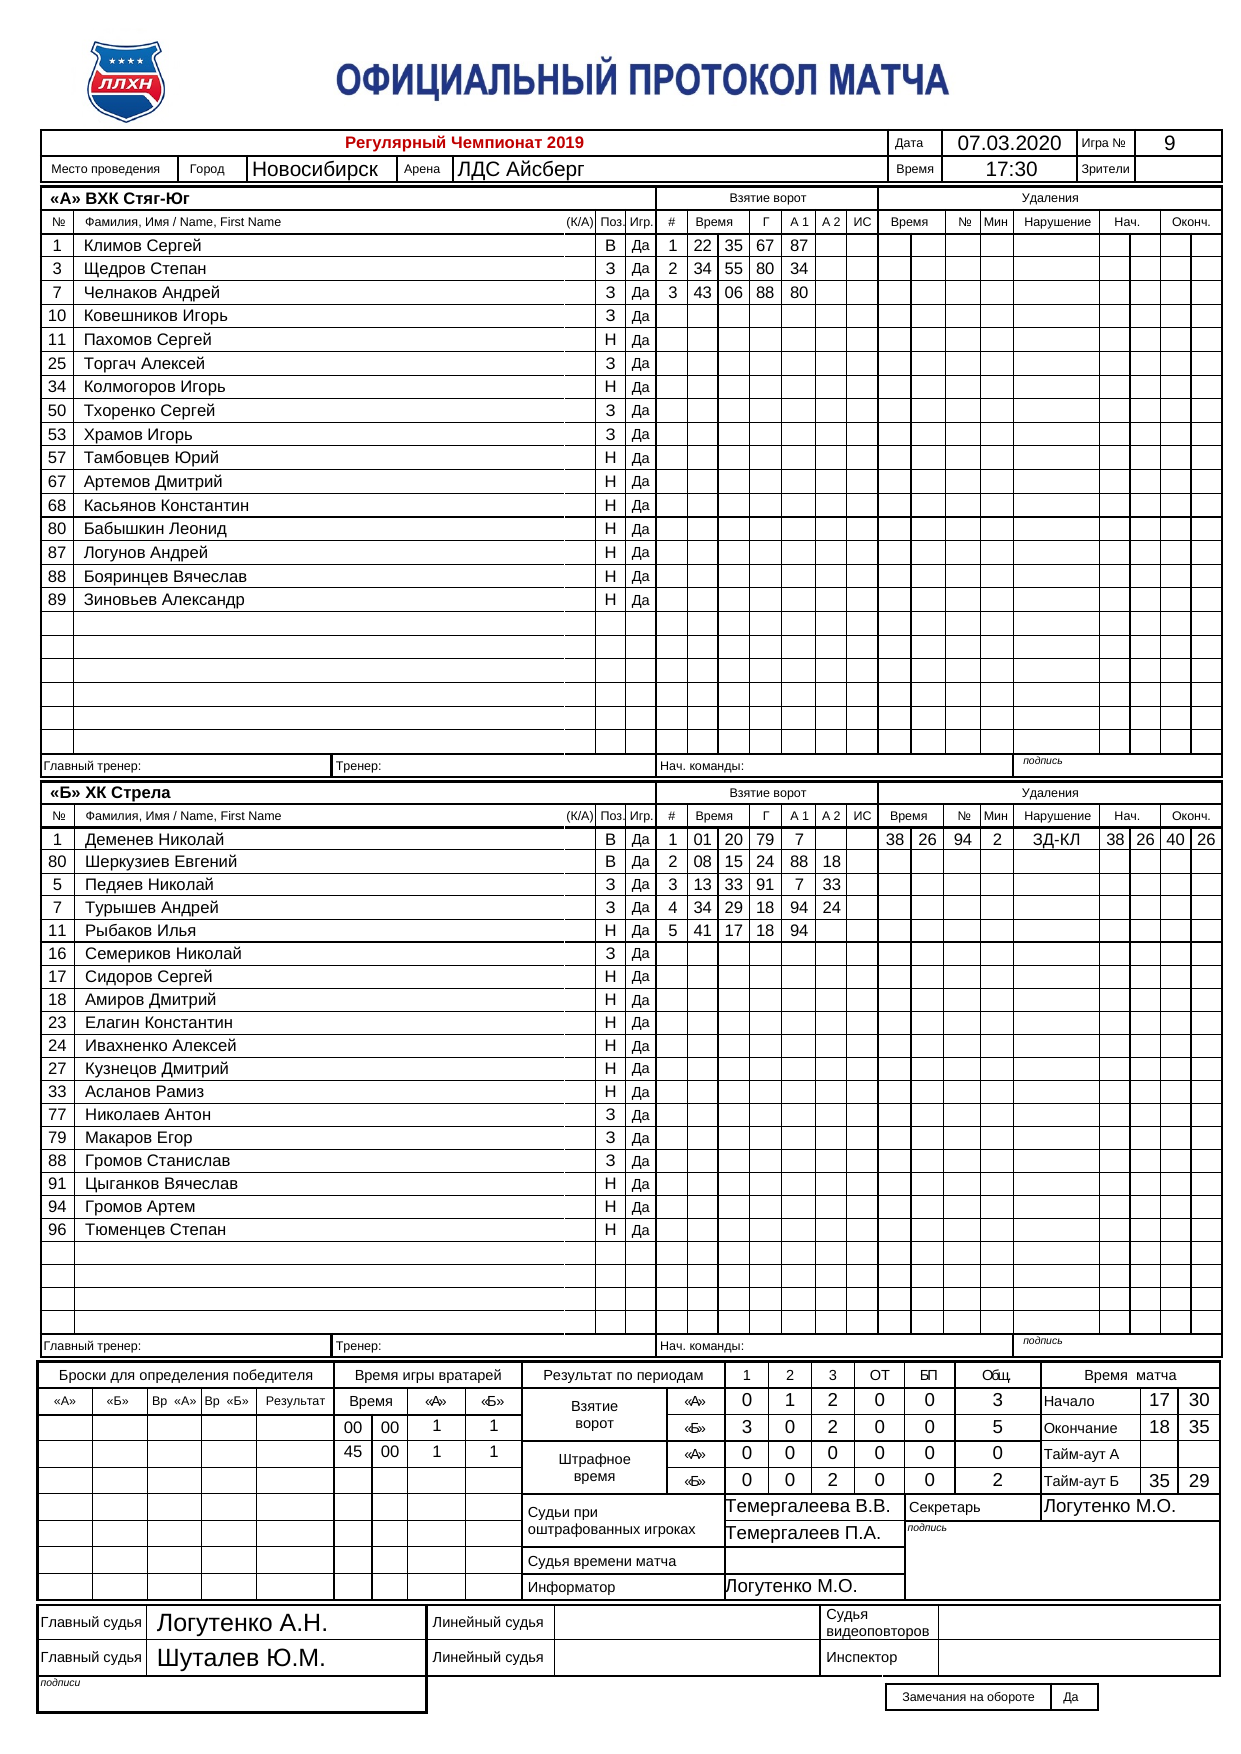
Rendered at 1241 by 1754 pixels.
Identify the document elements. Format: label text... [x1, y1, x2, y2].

table_cell # [657, 805, 687, 826]
table_cell [879, 989, 910, 1011]
table_cell [816, 989, 846, 1011]
table_cell [981, 281, 1013, 303]
table_cell [657, 943, 687, 964]
table_cell [1131, 257, 1160, 280]
table_cell [688, 446, 717, 469]
table_cell Асланов Рамиз [75, 1081, 564, 1103]
table_header Взятие ворот [657, 188, 877, 209]
table_cell [565, 518, 595, 540]
table_cell [782, 1219, 815, 1241]
table_cell [1131, 494, 1160, 516]
table_cell [565, 257, 595, 280]
table_cell [912, 1150, 943, 1172]
table_cell [565, 281, 595, 303]
table_cell [1100, 257, 1129, 280]
table_cell Н [596, 565, 625, 587]
table_cell Громов Артем [75, 1196, 564, 1218]
table_cell [750, 1150, 781, 1172]
table_cell [1014, 920, 1099, 941]
table_cell [782, 470, 815, 493]
table_cell 0 [812, 1442, 854, 1467]
table_cell В [596, 829, 625, 849]
table_cell [816, 966, 846, 987]
table_cell [1161, 1058, 1190, 1079]
table_cell [912, 1311, 943, 1333]
table_cell [1014, 376, 1099, 398]
table_cell [912, 943, 943, 964]
table_cell [879, 305, 910, 327]
table_cell [1192, 1242, 1221, 1264]
table_cell [1192, 874, 1221, 895]
table_cell [782, 352, 815, 374]
table_header 07.03.2020 [943, 131, 1076, 155]
table_cell [944, 850, 980, 872]
table_cell 89 [42, 588, 73, 611]
table_cell Г [750, 805, 781, 826]
table_cell [847, 376, 877, 398]
table_cell подпись [1014, 755, 1221, 776]
table_cell [847, 943, 877, 964]
table_cell [1014, 518, 1099, 540]
table_cell [719, 446, 749, 469]
table_cell 80 [750, 257, 781, 280]
table_cell [782, 1127, 815, 1149]
table_cell Нач. [1100, 211, 1160, 233]
table_cell [944, 1150, 980, 1172]
table_cell Время [889, 157, 941, 181]
table_cell [879, 470, 910, 493]
table_cell [816, 1242, 846, 1264]
table_cell Арена [398, 157, 452, 181]
table_cell [981, 1219, 1013, 1241]
table_cell [981, 943, 1013, 964]
table_cell З [596, 399, 625, 422]
table_cell [1100, 874, 1129, 895]
table_cell 0 [726, 1468, 768, 1493]
table_cell [981, 920, 1013, 941]
table_cell [1014, 565, 1099, 587]
table_header Время матча [1042, 1363, 1219, 1387]
table_cell [719, 1104, 749, 1126]
table_cell [93, 1574, 147, 1599]
table_cell [1161, 588, 1190, 611]
table_header Результат по периодам [523, 1363, 724, 1387]
table_cell 79 [750, 829, 781, 849]
table_cell [719, 305, 749, 327]
table_cell [1014, 235, 1099, 256]
table_cell Да [626, 850, 655, 872]
table_cell [1141, 1441, 1177, 1467]
table_cell [946, 636, 980, 658]
table_cell Да [626, 494, 655, 516]
table_cell [981, 1311, 1013, 1333]
table_header Броски для определения победителя [39, 1363, 333, 1387]
table_cell [42, 1242, 74, 1264]
table_cell [626, 730, 655, 753]
table_cell [847, 352, 877, 374]
table_cell [1100, 636, 1129, 658]
table_cell [1161, 1104, 1190, 1126]
table_cell [565, 541, 595, 564]
table_cell Зрители [1078, 157, 1134, 181]
table_cell 15 [719, 850, 749, 872]
table_cell [1161, 376, 1190, 398]
table_cell [981, 565, 1013, 587]
table_cell [782, 399, 815, 422]
table_cell [750, 376, 781, 398]
table_cell [657, 399, 687, 422]
table_cell [1014, 588, 1099, 611]
table_cell [1131, 1219, 1160, 1241]
table_header Взятие ворот [657, 783, 877, 803]
table_cell [565, 1035, 595, 1057]
table_cell [657, 1196, 687, 1218]
table_cell 1 [466, 1416, 521, 1440]
table_cell Да [626, 565, 655, 587]
table_cell 29 [719, 896, 749, 918]
table_cell [688, 518, 717, 540]
table_cell Н [596, 1081, 625, 1103]
table_cell [1014, 1081, 1099, 1103]
table_header Удаления [879, 188, 1221, 209]
table_cell З [596, 1127, 625, 1149]
table_cell 11 [42, 328, 73, 351]
table_cell [1100, 470, 1129, 493]
table_cell 0 [769, 1468, 811, 1493]
table_cell [1131, 1311, 1160, 1333]
table_cell [944, 1265, 980, 1287]
table_cell [782, 376, 815, 398]
table_cell Колмогоров Игорь [74, 376, 564, 398]
table_cell [565, 874, 595, 895]
table_cell [1014, 1288, 1099, 1310]
table_cell В [596, 850, 625, 872]
table_cell [719, 1081, 749, 1103]
table_cell [42, 1265, 74, 1287]
table_cell [782, 1058, 815, 1079]
table_cell Новосибирск [248, 157, 396, 181]
table_cell [944, 1127, 980, 1149]
table_cell [657, 612, 687, 634]
table_cell [1192, 470, 1221, 493]
table_cell [981, 257, 1013, 280]
table_cell [944, 1196, 980, 1218]
table_cell [335, 1574, 371, 1599]
table_cell [688, 943, 717, 964]
table_cell [565, 1150, 595, 1172]
table_cell [1014, 612, 1099, 634]
table_cell [981, 470, 1013, 493]
table_cell [1192, 1311, 1221, 1333]
table_cell 35 [719, 235, 749, 256]
table_cell [750, 305, 781, 327]
table_cell 17 [42, 966, 74, 987]
table_cell [565, 328, 595, 351]
table_cell [565, 730, 595, 753]
table_cell 13 [688, 874, 717, 895]
table_cell [1131, 707, 1160, 729]
table_cell [1131, 565, 1160, 587]
table_cell 3 [42, 257, 73, 280]
table_cell Г [750, 211, 781, 233]
table_cell Тайм-аут А [1042, 1441, 1140, 1467]
table_cell Да [626, 281, 655, 303]
table_cell Да [626, 874, 655, 895]
table_cell 20 [719, 829, 749, 849]
table_cell [688, 636, 717, 658]
table_cell [719, 399, 749, 422]
table_cell [1161, 305, 1190, 327]
table_cell [782, 612, 815, 634]
table_cell ИС [847, 805, 877, 826]
table_cell [816, 1311, 846, 1333]
table_cell [816, 1150, 846, 1172]
table_cell [719, 565, 749, 587]
table_cell [879, 257, 910, 280]
table_cell [1014, 305, 1099, 327]
table_cell [912, 1242, 943, 1264]
table_cell [946, 565, 980, 587]
table_cell Громов Станислав [75, 1150, 564, 1172]
table_cell 1 [769, 1389, 811, 1413]
table_cell [1100, 1311, 1129, 1333]
table_cell 34 [688, 257, 717, 280]
table_cell [688, 1288, 717, 1310]
table_cell [816, 281, 846, 303]
table_cell Тренер: [333, 1335, 655, 1356]
table_cell [1131, 1081, 1160, 1103]
table_cell Фамилия, Имя / Name, First Name [74, 211, 565, 233]
table_cell [750, 612, 781, 634]
table_cell Оконч. [1161, 211, 1221, 233]
table_cell [565, 850, 595, 872]
table_cell [565, 235, 595, 256]
table_cell [565, 1242, 595, 1264]
table_cell [657, 1173, 687, 1195]
table_cell [688, 305, 717, 327]
table_cell «Б » [466, 1389, 521, 1413]
table_cell [719, 1035, 749, 1057]
table_cell [1131, 1012, 1160, 1033]
table_cell [981, 874, 1013, 895]
table_cell А 1 [782, 805, 815, 826]
table_cell [1131, 989, 1160, 1011]
table_cell [981, 966, 1013, 987]
table_cell [657, 1311, 687, 1333]
table_cell [981, 636, 1013, 658]
table_cell 5 [657, 920, 687, 941]
table_cell 7 [42, 281, 73, 303]
table_cell [148, 1468, 201, 1493]
table_cell [719, 966, 749, 987]
table_cell [816, 1265, 846, 1287]
table_cell [879, 446, 910, 469]
table_cell [626, 707, 655, 729]
table_cell Н [596, 1173, 625, 1195]
table_cell [1192, 235, 1221, 256]
table_cell [373, 1574, 407, 1599]
table_cell [847, 235, 877, 256]
table_cell Да [626, 518, 655, 540]
table_cell 77 [42, 1104, 74, 1126]
table_cell [879, 1035, 910, 1057]
table_cell [719, 541, 749, 564]
table_cell Информатор [523, 1575, 724, 1599]
table_cell [1192, 1196, 1221, 1218]
table_cell 0 [855, 1389, 904, 1413]
table_cell [782, 305, 815, 327]
table_cell Да [626, 966, 655, 987]
table_cell [847, 446, 877, 469]
table_cell [1100, 565, 1129, 587]
table_cell [74, 659, 564, 682]
table_cell Нач. [1100, 805, 1160, 826]
table_cell [816, 1196, 846, 1218]
table_cell [750, 352, 781, 374]
table_cell [565, 1288, 595, 1310]
table_cell [202, 1574, 256, 1599]
table_cell [657, 1081, 687, 1103]
table_cell [565, 707, 595, 729]
table_cell [1192, 376, 1221, 398]
table_cell [688, 989, 717, 1011]
table_cell «А» [668, 1389, 724, 1413]
table_cell Оконч. [1161, 805, 1221, 826]
table_header Удаления [879, 783, 1221, 803]
table_cell [1100, 1035, 1129, 1057]
table_cell ЗД-КЛ [1014, 829, 1099, 849]
table_cell [1100, 1127, 1129, 1149]
table_cell [657, 659, 687, 682]
table_cell [1100, 1265, 1129, 1287]
table_cell З [596, 1150, 625, 1172]
table_cell В [596, 235, 625, 256]
table_cell [750, 588, 781, 611]
table_cell [1014, 943, 1099, 964]
table_cell [1100, 305, 1129, 327]
table_cell [981, 446, 1013, 469]
table_cell [847, 683, 877, 706]
table_cell [750, 1012, 781, 1033]
table_cell [74, 612, 564, 634]
table_cell [782, 446, 815, 469]
table_cell [565, 1058, 595, 1079]
table_cell [626, 659, 655, 682]
table_cell [782, 1196, 815, 1218]
table_cell [946, 305, 980, 327]
table_cell Да [626, 235, 655, 256]
table_cell [816, 612, 846, 634]
table_cell [1014, 494, 1099, 516]
table_cell Логутенко М.О. [1042, 1495, 1219, 1520]
table_cell [148, 1416, 201, 1440]
table_cell [944, 1242, 980, 1264]
table_cell [1131, 1058, 1160, 1079]
table_cell [93, 1416, 147, 1440]
table_cell [879, 1265, 910, 1287]
table_cell [1161, 494, 1190, 516]
table_cell 18 [750, 896, 781, 918]
table_cell [565, 966, 595, 987]
table_cell [879, 896, 910, 918]
table_cell [879, 588, 910, 611]
table_cell [1192, 1104, 1221, 1126]
table_cell [946, 352, 980, 374]
table_cell [626, 683, 655, 706]
table_cell [1100, 683, 1129, 706]
table_cell Челнаков Андрей [74, 281, 564, 303]
table_cell [1192, 446, 1221, 469]
table_cell Николаев Антон [75, 1104, 564, 1126]
table_cell [373, 1521, 407, 1546]
table_cell Рыбаков Илья [75, 920, 564, 941]
table_cell Игр. [626, 211, 655, 233]
table_cell [879, 683, 910, 706]
table_cell [39, 1468, 92, 1493]
table_cell Да [626, 896, 655, 918]
table_cell Н [596, 494, 625, 516]
table_cell [1014, 399, 1099, 422]
table_cell [912, 541, 945, 564]
table_cell [750, 1173, 781, 1195]
table_cell [565, 659, 595, 682]
table_cell [912, 966, 943, 987]
table_cell [1161, 1150, 1190, 1172]
table_cell [981, 1173, 1013, 1195]
table_cell [719, 1242, 749, 1264]
table_cell [879, 1081, 910, 1103]
table_cell [1161, 470, 1190, 493]
table_cell Время [335, 1389, 407, 1413]
table_cell Да [626, 376, 655, 398]
table_cell [912, 470, 945, 493]
table_cell [1131, 920, 1160, 941]
table_cell [596, 1311, 625, 1333]
table_cell «Б» [668, 1468, 724, 1493]
table_cell [657, 470, 687, 493]
table_cell [1131, 850, 1160, 872]
table_cell [1131, 1035, 1160, 1057]
table_cell [912, 874, 943, 895]
table_cell [912, 446, 945, 469]
table_cell [626, 612, 655, 634]
table_cell Да [626, 1127, 655, 1149]
table_cell [657, 328, 687, 351]
table_cell Н [596, 446, 625, 469]
table_cell 1 [657, 829, 687, 849]
table_cell 87 [782, 235, 815, 256]
table_cell 0 [905, 1468, 954, 1493]
table_cell [565, 305, 595, 327]
table_cell [912, 352, 945, 374]
table_cell [657, 565, 687, 587]
table_cell [782, 1150, 815, 1172]
table_cell «А» [39, 1389, 92, 1413]
table_cell Поз. [596, 805, 625, 826]
table_cell [847, 707, 877, 729]
table_cell Город [179, 157, 246, 181]
table_cell [719, 588, 749, 611]
table_cell [1192, 966, 1221, 987]
table_cell [688, 659, 717, 682]
table_cell [1192, 257, 1221, 280]
table_cell [1161, 1242, 1190, 1264]
table_header 3 [812, 1363, 854, 1387]
table_cell [944, 1104, 980, 1126]
table_header 9 [1136, 131, 1221, 155]
table_cell № [42, 211, 73, 233]
table_cell [93, 1441, 147, 1467]
table_header «Б» ХК Стрела [42, 783, 655, 803]
table_cell 94 [42, 1196, 74, 1218]
table_cell 2 [812, 1415, 854, 1440]
table_cell № [42, 805, 74, 826]
table_cell [335, 1547, 371, 1573]
table_cell Да [626, 352, 655, 374]
table_cell 18 [816, 850, 846, 872]
table_cell Н [596, 1219, 625, 1241]
table_cell [912, 305, 945, 327]
table_cell [688, 352, 717, 374]
table_cell [565, 1081, 595, 1103]
table_cell З [596, 1104, 625, 1126]
table_cell подписи [39, 1677, 425, 1711]
table_cell [1100, 920, 1129, 941]
table_cell [1192, 494, 1221, 516]
table_cell [981, 850, 1013, 872]
table_cell [1161, 1127, 1190, 1149]
table_cell Щедров Степан [74, 257, 564, 280]
table_cell 33 [719, 874, 749, 895]
table_cell Турышев Андрей [75, 896, 564, 918]
table_cell [750, 1219, 781, 1241]
table_cell [688, 1242, 717, 1264]
table_cell [1100, 518, 1129, 540]
table_cell Да [626, 1035, 655, 1057]
table_cell [946, 423, 980, 445]
table_cell Да [626, 470, 655, 493]
table_cell [555, 1640, 819, 1675]
table_cell [1161, 943, 1190, 964]
table_cell [1014, 257, 1099, 280]
table_cell [750, 494, 781, 516]
table_cell [912, 1012, 943, 1033]
table_cell [1014, 1311, 1099, 1333]
table_cell [565, 1219, 595, 1241]
table_cell [1014, 850, 1099, 872]
table_cell [816, 1081, 846, 1103]
table_cell 0 [905, 1389, 954, 1413]
table_cell 94 [782, 896, 815, 918]
table_cell Темергалеев П.А. [726, 1521, 904, 1546]
table_cell [1161, 730, 1190, 753]
table_cell Да [626, 1219, 655, 1241]
table_cell [879, 518, 910, 540]
table_cell 2 [657, 850, 687, 872]
table_cell [1100, 943, 1129, 964]
table_cell [657, 423, 687, 445]
table_cell [148, 1521, 201, 1546]
table_cell [816, 376, 846, 398]
table_cell [981, 305, 1013, 327]
table_cell [946, 541, 980, 564]
table_cell [565, 1196, 595, 1218]
table_cell [596, 612, 625, 634]
table_cell 55 [719, 257, 749, 280]
table_cell [847, 1012, 877, 1033]
table_cell [719, 1311, 749, 1333]
table_cell [1161, 989, 1190, 1011]
table_cell [1192, 399, 1221, 422]
table_cell [1161, 541, 1190, 564]
table_cell 2 [657, 257, 687, 280]
table_cell [912, 612, 945, 634]
table_cell 0 [855, 1415, 904, 1440]
table_cell [912, 1058, 943, 1079]
table_cell [1192, 1150, 1221, 1172]
table_cell Бояринцев Вячеслав [74, 565, 564, 587]
table_cell Секретарь [906, 1495, 1040, 1520]
table_cell [688, 423, 717, 445]
table_cell [782, 943, 815, 964]
table_cell [1161, 1081, 1190, 1103]
table_cell [946, 399, 980, 422]
table_cell Взятие ворот [523, 1389, 666, 1440]
table_cell [750, 966, 781, 987]
table_cell 33 [42, 1081, 74, 1103]
table_cell [847, 1288, 877, 1310]
table_cell [1014, 874, 1099, 895]
table_cell [782, 423, 815, 445]
table_cell [657, 588, 687, 611]
table_cell [1192, 989, 1221, 1011]
table_cell [1014, 730, 1099, 753]
table_cell [981, 1150, 1013, 1172]
table_cell [1131, 896, 1160, 918]
table_cell [39, 1521, 92, 1546]
table_cell [879, 730, 910, 753]
table_cell 38 [1100, 829, 1129, 849]
table_cell [657, 352, 687, 374]
table_cell 1 [408, 1441, 465, 1467]
table_cell [750, 446, 781, 469]
table_cell [946, 707, 980, 729]
table_cell [847, 966, 877, 987]
table_cell [1014, 446, 1099, 469]
table_cell [816, 1012, 846, 1033]
table_cell [944, 1219, 980, 1241]
table_cell [1161, 399, 1190, 422]
table_cell 96 [42, 1219, 74, 1241]
table_cell [879, 636, 910, 658]
table_cell [596, 1265, 625, 1287]
table_cell Касьянов Константин [74, 494, 564, 516]
table_cell Да [626, 829, 655, 849]
table_cell [39, 1574, 92, 1599]
table_cell [688, 1196, 717, 1218]
table_cell З [596, 281, 625, 303]
table_cell [657, 494, 687, 516]
table_cell [944, 1081, 980, 1103]
table_cell [981, 399, 1013, 422]
table_cell Елагин Константин [75, 1012, 564, 1033]
table_cell (К/А) [565, 211, 595, 233]
table_cell [847, 470, 877, 493]
table_cell [688, 470, 717, 493]
table_cell [688, 612, 717, 634]
table_cell [879, 399, 910, 422]
table_cell [148, 1494, 201, 1520]
table_cell [626, 636, 655, 658]
table_cell Да [626, 399, 655, 422]
table_cell [719, 636, 749, 658]
table_cell [847, 829, 877, 849]
table_cell [912, 1035, 943, 1057]
table_cell [565, 470, 595, 493]
table_cell Да [626, 446, 655, 469]
table_cell [565, 1311, 595, 1333]
table_cell 41 [688, 920, 717, 941]
table_cell 17 [719, 920, 749, 941]
table_cell [1161, 683, 1190, 706]
table_cell [750, 565, 781, 587]
table_cell [1161, 1311, 1190, 1333]
table_cell [912, 257, 945, 280]
table_cell [847, 494, 877, 516]
table_cell [879, 1127, 910, 1149]
table_cell [565, 829, 595, 849]
table_cell [42, 730, 73, 753]
table_cell [912, 518, 945, 540]
table_cell 80 [782, 281, 815, 303]
table_cell [782, 659, 815, 682]
table_cell [373, 1494, 407, 1520]
table_cell [719, 1196, 749, 1218]
table_cell [981, 494, 1013, 516]
table_cell З [596, 943, 625, 964]
table_cell 38 [879, 829, 910, 849]
table_cell [1161, 446, 1190, 469]
table_cell [750, 943, 781, 964]
table_cell 0 [769, 1415, 811, 1440]
table_cell [1161, 257, 1190, 280]
table_cell [782, 494, 815, 516]
table_cell [847, 896, 877, 918]
table_cell [1014, 1150, 1099, 1172]
table_cell [946, 683, 980, 706]
table_cell [408, 1574, 465, 1599]
table_cell подпись [906, 1522, 1219, 1599]
table_cell [719, 328, 749, 351]
table_cell [657, 730, 687, 753]
table_cell [596, 1288, 625, 1310]
table_cell [1131, 1242, 1160, 1264]
table_cell Н [596, 518, 625, 540]
table_cell [1192, 1058, 1221, 1079]
table_cell [1131, 588, 1160, 611]
table_cell [879, 541, 910, 564]
table_cell З [596, 896, 625, 918]
table_cell [946, 494, 980, 516]
table_cell [782, 588, 815, 611]
table_cell [944, 1288, 980, 1310]
table_cell [719, 518, 749, 540]
table_cell [1161, 1012, 1190, 1033]
table_cell [257, 1494, 333, 1520]
table_cell [657, 1150, 687, 1172]
table_cell Главный тренер: [42, 1335, 330, 1356]
table_cell 24 [816, 896, 846, 918]
table_cell [944, 989, 980, 1011]
table_cell [688, 1173, 717, 1195]
table_cell [688, 683, 717, 706]
table_header Замечания на обороте [887, 1685, 1050, 1709]
table_cell Результат [257, 1389, 333, 1413]
table_cell [782, 1035, 815, 1057]
table_cell [816, 446, 846, 469]
table_cell 34 [782, 257, 815, 280]
table_cell Да [626, 920, 655, 941]
table_cell [782, 1265, 815, 1287]
table_cell [816, 257, 846, 280]
table_cell [719, 494, 749, 516]
table_cell [1161, 423, 1190, 445]
table_cell [1014, 1127, 1099, 1149]
table_cell [657, 518, 687, 540]
table_cell [373, 1468, 407, 1493]
table_cell 91 [750, 874, 781, 895]
table_cell [688, 707, 717, 729]
table_cell [912, 730, 945, 753]
table_cell [816, 730, 846, 753]
table_cell [1192, 1288, 1221, 1310]
table_cell [946, 470, 980, 493]
table_cell [688, 1035, 717, 1057]
table_cell [912, 494, 945, 516]
table_cell [1100, 730, 1129, 753]
table_cell [816, 328, 846, 351]
table_cell [565, 896, 595, 918]
table_cell [816, 235, 846, 256]
table_cell [565, 636, 595, 658]
table_cell [816, 659, 846, 682]
table_header Игра № [1078, 131, 1134, 155]
table_cell [912, 683, 945, 706]
table_cell Да [626, 989, 655, 1011]
table_cell 01 [688, 829, 717, 849]
table_cell [912, 707, 945, 729]
table_cell [981, 588, 1013, 611]
table_cell «Б» [93, 1389, 147, 1413]
table_cell [1131, 966, 1160, 987]
table_cell [939, 1606, 1219, 1639]
table_cell [879, 943, 910, 964]
table_cell 5 [42, 874, 74, 895]
table_cell Мин [981, 211, 1013, 233]
table_cell [688, 328, 717, 351]
table_cell [879, 1104, 910, 1126]
table_cell [816, 1104, 846, 1126]
table_cell [981, 1104, 1013, 1126]
table_cell [847, 1058, 877, 1079]
table_cell Да [626, 328, 655, 351]
table_cell [596, 1242, 625, 1264]
table_cell [847, 518, 877, 540]
table_cell [816, 423, 846, 445]
table_cell [1014, 683, 1099, 706]
table_cell Время [688, 805, 749, 826]
table_cell [912, 376, 945, 398]
table_cell [719, 423, 749, 445]
table_cell [1161, 352, 1190, 374]
table_cell [1100, 1012, 1129, 1033]
table_cell [408, 1494, 465, 1520]
table_cell [1014, 1104, 1099, 1126]
table_cell [782, 1104, 815, 1126]
table_cell [657, 1058, 687, 1079]
table_cell [719, 1265, 749, 1287]
table_cell [257, 1441, 333, 1467]
table_cell [1100, 1058, 1129, 1079]
table_cell Судья времени матча [523, 1548, 724, 1573]
table_cell [816, 352, 846, 374]
table_cell [981, 376, 1013, 398]
table_cell [42, 1311, 74, 1333]
table_cell [782, 518, 815, 540]
table_header «А» ВХК Стяг-Юг [42, 188, 655, 209]
table_cell 23 [42, 1012, 74, 1033]
table_cell [1161, 707, 1190, 729]
table_cell [847, 850, 877, 872]
table_cell [981, 683, 1013, 706]
table_cell З [596, 352, 625, 374]
table_cell [1131, 328, 1160, 351]
table_cell [879, 1012, 910, 1033]
table_cell [1014, 707, 1099, 729]
table_cell 3 [657, 281, 687, 303]
table_cell Время [879, 211, 945, 233]
table_cell А 1 [782, 211, 815, 233]
table_cell ЛДС Айсберг [454, 157, 887, 181]
table_cell [39, 1494, 92, 1520]
table_header ОТ [855, 1363, 904, 1387]
table_cell [1192, 588, 1221, 611]
table_cell [1131, 1173, 1160, 1195]
table_cell Инспектор [821, 1640, 938, 1675]
table_cell [1131, 470, 1160, 493]
table_cell [257, 1547, 333, 1573]
table_cell [750, 541, 781, 564]
table_cell [719, 1150, 749, 1172]
table_cell [879, 612, 910, 634]
table_cell [981, 1196, 1013, 1218]
table_cell 24 [42, 1035, 74, 1057]
table_cell [1131, 636, 1160, 658]
table_cell [719, 1219, 749, 1241]
table_cell [688, 1081, 717, 1103]
table_cell [1131, 1196, 1160, 1218]
table_cell Деменев Николай [75, 829, 564, 849]
table_cell Да [626, 1104, 655, 1126]
table_cell 18 [42, 989, 74, 1011]
table_cell [1100, 1242, 1129, 1264]
table_cell [688, 1058, 717, 1079]
table_cell 2 [812, 1389, 854, 1413]
table_cell [657, 1219, 687, 1241]
table_cell Логунов Андрей [74, 541, 564, 564]
table_cell [782, 1242, 815, 1264]
table_cell [750, 1058, 781, 1079]
table_cell [944, 1035, 980, 1057]
table_cell [688, 966, 717, 987]
table_cell Тренер: [333, 755, 655, 776]
table_cell [1131, 352, 1160, 374]
table_cell [782, 541, 815, 564]
table_cell [688, 730, 717, 753]
table_cell [408, 1521, 465, 1546]
table_cell [750, 1035, 781, 1057]
table_header Время игры вратарей [335, 1363, 521, 1387]
table_cell [1136, 157, 1221, 181]
table_cell [39, 1547, 92, 1573]
table_cell [657, 376, 687, 398]
table_cell [750, 1265, 781, 1287]
table_cell [847, 989, 877, 1011]
table_cell [688, 1150, 717, 1172]
table_cell [782, 1012, 815, 1033]
table_header Да [1052, 1685, 1097, 1709]
table_cell [1161, 874, 1190, 895]
table_cell Н [596, 989, 625, 1011]
table_cell [750, 730, 781, 753]
table_cell [1131, 659, 1160, 682]
table_cell [626, 1311, 655, 1333]
table_cell [1192, 659, 1221, 682]
table_cell [688, 1104, 717, 1126]
table_cell [944, 920, 980, 941]
table_cell [1161, 281, 1190, 303]
table_cell [1192, 920, 1221, 941]
table_cell Штрафное время [523, 1442, 666, 1493]
table_cell [1014, 352, 1099, 374]
table_cell 18 [750, 920, 781, 941]
table_cell [816, 470, 846, 493]
table_cell [1131, 541, 1160, 564]
table_cell 16 [42, 943, 74, 964]
table_cell [879, 352, 910, 374]
table_cell [1192, 1012, 1221, 1033]
table_cell Н [596, 1035, 625, 1057]
table_cell Н [596, 920, 625, 941]
table_cell [912, 1104, 943, 1126]
table_cell [1100, 707, 1129, 729]
table_cell [750, 636, 781, 658]
table_cell [944, 1058, 980, 1079]
table_cell [847, 1150, 877, 1172]
table_cell [657, 1242, 687, 1264]
table_cell 79 [42, 1127, 74, 1149]
table_cell 35 [1141, 1468, 1177, 1493]
table_cell [657, 541, 687, 564]
table_cell [657, 446, 687, 469]
table_cell [750, 470, 781, 493]
table_cell [1161, 1173, 1190, 1195]
table_cell [1100, 1150, 1129, 1172]
table_cell [782, 683, 815, 706]
table_cell [202, 1416, 256, 1440]
table_cell [148, 1574, 201, 1599]
table_cell Бабышкин Леонид [74, 518, 564, 540]
table_cell [565, 423, 595, 445]
table_cell [1192, 943, 1221, 964]
table_cell [1100, 328, 1129, 351]
table_cell [847, 399, 877, 422]
table_cell Окончание [1042, 1415, 1140, 1440]
table_cell [847, 1196, 877, 1218]
table_cell [719, 1058, 749, 1079]
table_cell 2 [812, 1468, 854, 1493]
table_cell 1 [42, 829, 74, 849]
table_cell [782, 1081, 815, 1103]
table_cell [1161, 518, 1190, 540]
table_cell 3 [657, 874, 687, 895]
table_cell [750, 1081, 781, 1103]
table_cell [981, 707, 1013, 729]
table_cell 00 [335, 1416, 371, 1440]
table_cell [688, 1311, 717, 1333]
table_cell [879, 659, 910, 682]
table_cell [847, 281, 877, 303]
table_cell [1131, 1150, 1160, 1172]
table_cell [565, 588, 595, 611]
table_cell [1100, 423, 1129, 445]
table_cell [626, 1242, 655, 1264]
table_cell [1014, 1173, 1099, 1195]
table_cell 11 [42, 920, 74, 941]
table_cell Логутенко А.Н. [147, 1606, 425, 1639]
table_cell [1131, 943, 1160, 964]
table_cell [719, 1173, 749, 1195]
table_cell [565, 376, 595, 398]
table_cell [75, 1288, 564, 1310]
table_cell Поз. [596, 211, 625, 233]
table_cell [944, 874, 980, 895]
table_cell [750, 707, 781, 729]
table_cell Да [626, 257, 655, 280]
table_cell [847, 588, 877, 611]
table_cell [879, 281, 910, 303]
table_cell Мин [981, 805, 1013, 826]
table_cell 53 [42, 423, 73, 445]
table_cell [981, 989, 1013, 1011]
table_cell 27 [42, 1058, 74, 1079]
table_cell 68 [42, 494, 73, 516]
table_cell Сидоров Сергей [75, 966, 564, 987]
table_cell [688, 399, 717, 422]
table_cell 26 [912, 829, 943, 849]
table_cell [565, 352, 595, 374]
table_cell [879, 920, 910, 941]
table_cell [816, 399, 846, 422]
table_cell [912, 1219, 943, 1241]
table_cell Место проведения [42, 157, 177, 181]
table_cell Н [596, 376, 625, 398]
table_cell [626, 1265, 655, 1287]
table_cell [782, 1288, 815, 1310]
table_cell # [657, 211, 687, 233]
table_cell [1014, 1196, 1099, 1218]
table_cell [202, 1547, 256, 1573]
table_cell [1099, 1682, 1220, 1711]
table_cell [688, 494, 717, 516]
table_cell [750, 1242, 781, 1264]
table_cell [750, 683, 781, 706]
table_cell [565, 943, 595, 964]
table_cell [1131, 1265, 1160, 1287]
table_cell [688, 1265, 717, 1287]
table_cell [1131, 399, 1160, 422]
table_cell [1131, 235, 1160, 256]
table_cell 06 [719, 281, 749, 303]
table_cell [148, 1441, 201, 1467]
table_cell [688, 588, 717, 611]
table_cell [816, 518, 846, 540]
table_cell 29 [1179, 1468, 1219, 1493]
table_cell [42, 659, 73, 682]
table_cell Нач. команды: [657, 1335, 1012, 1356]
table_cell [981, 1265, 1013, 1287]
table_cell [847, 920, 877, 941]
table_cell [847, 1311, 877, 1333]
table_cell Цыганков Вячеслав [75, 1173, 564, 1195]
table_cell Игр. [626, 805, 655, 826]
table_cell [1014, 989, 1099, 1011]
table_cell [596, 707, 625, 729]
table_cell [879, 328, 910, 351]
table_cell [657, 1288, 687, 1310]
table_cell 25 [42, 352, 73, 374]
table_cell Да [626, 1173, 655, 1195]
table_cell [944, 1311, 980, 1333]
table_cell [555, 1606, 819, 1639]
table_cell [946, 659, 980, 682]
table_cell [257, 1416, 333, 1440]
table_cell Логутенко М.О. [726, 1575, 904, 1599]
table_cell [1192, 1127, 1221, 1149]
table_cell [1014, 541, 1099, 564]
table_cell [1014, 1265, 1099, 1287]
table_cell [879, 1150, 910, 1172]
table_cell Главный судья [39, 1640, 146, 1675]
table_cell [1014, 328, 1099, 351]
table_cell [626, 1288, 655, 1310]
picture [5, 28, 1179, 129]
table_cell Макаров Егор [75, 1127, 564, 1149]
table_cell Шеркузиев Евгений [75, 850, 564, 872]
table_cell [782, 1311, 815, 1333]
table_cell [816, 1219, 846, 1241]
table_cell [1192, 1219, 1221, 1241]
table_cell 26 [1192, 829, 1221, 849]
table_cell 88 [42, 1150, 74, 1172]
table_cell Да [626, 1058, 655, 1079]
table_cell [75, 1242, 564, 1264]
table_cell [750, 989, 781, 1011]
table_cell [981, 235, 1013, 256]
table_cell [39, 1416, 92, 1440]
table_cell [1192, 328, 1221, 351]
table_cell [1161, 850, 1190, 872]
table_cell Семериков Николай [75, 943, 564, 964]
table_cell Кузнецов Дмитрий [75, 1058, 564, 1079]
table_cell [782, 636, 815, 658]
table_cell [657, 1265, 687, 1287]
table_cell Тюменцев Степан [75, 1219, 564, 1241]
table_cell Да [626, 1196, 655, 1218]
table_cell [1100, 1081, 1129, 1103]
table_cell [1100, 966, 1129, 987]
table_cell [944, 1012, 980, 1033]
table_cell [719, 352, 749, 374]
table_cell 3 [726, 1415, 768, 1440]
table_cell Да [626, 305, 655, 327]
table_cell Нарушение [1014, 211, 1099, 233]
table_cell [847, 1265, 877, 1287]
table_cell [879, 1196, 910, 1218]
table_cell [466, 1468, 521, 1493]
table_cell [1192, 565, 1221, 587]
table_cell [1192, 683, 1221, 706]
table_cell [688, 565, 717, 587]
table_cell [816, 494, 846, 516]
table_cell 7 [42, 896, 74, 918]
table_cell 00 [373, 1441, 407, 1467]
table_cell [944, 943, 980, 964]
table_cell [257, 1574, 333, 1599]
table_cell [1161, 920, 1190, 941]
table_cell [466, 1574, 521, 1599]
table_cell Тайм-аут Б [1042, 1468, 1140, 1493]
table_cell [847, 305, 877, 327]
table_cell [946, 328, 980, 351]
table_cell [1100, 588, 1129, 611]
table_cell [596, 636, 625, 658]
table_cell [1131, 683, 1160, 706]
table_cell [816, 1058, 846, 1079]
table_cell [726, 1548, 904, 1573]
table_cell Линейный судья [428, 1606, 554, 1639]
table_cell 34 [42, 376, 73, 398]
table_cell Линейный судья [428, 1640, 554, 1675]
table_cell [912, 850, 943, 872]
table_cell [1014, 281, 1099, 303]
table_cell [816, 829, 846, 849]
table_cell [912, 399, 945, 422]
table_cell Н [596, 966, 625, 987]
table_cell [408, 1547, 465, 1573]
table_cell [74, 683, 564, 706]
table_cell [1014, 966, 1099, 987]
table_cell Н [596, 1058, 625, 1079]
table_cell [39, 1441, 92, 1467]
table_cell [1161, 1219, 1190, 1241]
table_cell 67 [42, 470, 73, 493]
table_cell [816, 1035, 846, 1057]
table_cell [816, 636, 846, 658]
table_cell [657, 683, 687, 706]
table_cell 57 [42, 446, 73, 469]
table_cell [879, 966, 910, 987]
table_cell [1100, 281, 1129, 303]
table_cell [750, 1196, 781, 1218]
table_cell [688, 1012, 717, 1033]
table_cell [1192, 707, 1221, 729]
table_cell [1014, 1035, 1099, 1057]
table_cell 2 [956, 1468, 1040, 1493]
table_cell 7 [782, 874, 815, 895]
table_cell [946, 281, 980, 303]
table_cell [335, 1468, 371, 1493]
table_cell [565, 565, 595, 587]
table_cell [1192, 850, 1221, 872]
table_cell [912, 989, 943, 1011]
table_cell [981, 518, 1013, 540]
table_cell 1 [408, 1416, 465, 1440]
table_cell [42, 683, 73, 706]
table_cell 3 [956, 1389, 1040, 1413]
table_cell [1014, 636, 1099, 658]
table_cell 22 [688, 235, 717, 256]
table_cell [202, 1441, 256, 1467]
table_cell [847, 328, 877, 351]
table_cell [719, 989, 749, 1011]
table_cell [946, 612, 980, 634]
table_cell З [596, 874, 625, 895]
table_cell 30 [1179, 1389, 1219, 1413]
table_cell Фамилия, Имя / Name, First Name [75, 805, 565, 826]
table_cell [1014, 1219, 1099, 1241]
table_cell 88 [750, 281, 781, 303]
table_cell [782, 966, 815, 987]
table_cell [1100, 494, 1129, 516]
table_cell 94 [944, 829, 980, 849]
table_cell [912, 235, 945, 256]
table_cell 34 [688, 896, 717, 918]
table_cell [466, 1494, 521, 1520]
table_cell [42, 1288, 74, 1310]
table_cell [75, 1311, 564, 1333]
table_cell (К/А) [565, 805, 595, 826]
table_cell [42, 707, 73, 729]
table_cell [1192, 541, 1221, 564]
table_cell [1100, 896, 1129, 918]
table_cell [981, 541, 1013, 564]
table_cell [750, 1288, 781, 1310]
table_cell [750, 1311, 781, 1333]
table_cell [912, 1265, 943, 1287]
table_cell Начало [1042, 1389, 1140, 1413]
table_cell [912, 1173, 943, 1195]
table_cell [428, 1677, 882, 1711]
table_cell [1100, 850, 1129, 872]
table_cell Да [626, 423, 655, 445]
table_cell 0 [905, 1415, 954, 1440]
table_cell [981, 896, 1013, 918]
table_cell [879, 707, 910, 729]
table_cell [75, 1265, 564, 1287]
table_cell [1161, 966, 1190, 987]
table_cell [750, 518, 781, 540]
table_cell З [596, 257, 625, 280]
table_cell [879, 423, 910, 445]
table_cell [912, 1196, 943, 1218]
table_cell [1192, 352, 1221, 374]
table_cell 33 [816, 874, 846, 895]
table_cell [466, 1521, 521, 1546]
table_cell [847, 1104, 877, 1126]
table_cell [1179, 1441, 1219, 1467]
table_cell [657, 636, 687, 658]
table_cell [1014, 659, 1099, 682]
table_cell [565, 1104, 595, 1126]
table_cell [981, 1127, 1013, 1149]
table_cell 26 [1131, 829, 1160, 849]
table_cell [1131, 1104, 1160, 1126]
table_cell [719, 1288, 749, 1310]
table_cell [1161, 1035, 1190, 1057]
table_cell 17 [1141, 1389, 1177, 1413]
table_cell [847, 257, 877, 280]
table_cell [1100, 1104, 1129, 1126]
table_cell 45 [335, 1441, 371, 1467]
table_cell [1192, 1265, 1221, 1287]
table_cell [946, 518, 980, 540]
table_cell [466, 1547, 521, 1573]
table_cell [847, 1173, 877, 1195]
table_cell [657, 707, 687, 729]
table_cell [74, 707, 564, 729]
table_cell [202, 1468, 256, 1493]
table_cell [879, 1311, 910, 1333]
table_cell [565, 989, 595, 1011]
table_cell [74, 730, 564, 753]
table_header 2 [769, 1363, 811, 1387]
table_cell [912, 565, 945, 587]
table_cell 24 [750, 850, 781, 872]
table_cell «Б» [668, 1415, 724, 1440]
table_cell [847, 1219, 877, 1241]
table_cell [719, 707, 749, 729]
table_cell [565, 399, 595, 422]
table_cell Н [596, 588, 625, 611]
table_cell [93, 1494, 147, 1520]
table_cell [596, 730, 625, 753]
table_cell [688, 1127, 717, 1149]
table_cell Климов Сергей [74, 235, 564, 256]
table_cell Да [626, 1150, 655, 1172]
table_cell [847, 1242, 877, 1264]
table_cell [912, 328, 945, 351]
table_cell [1100, 446, 1129, 469]
table_cell Амиров Дмитрий [75, 989, 564, 1011]
table_cell [719, 612, 749, 634]
table_cell [879, 565, 910, 587]
table_cell Да [626, 943, 655, 964]
table_cell [847, 874, 877, 895]
table_cell 17:30 [943, 157, 1076, 181]
table_cell [944, 1173, 980, 1195]
table_cell [565, 920, 595, 941]
table_cell [750, 1127, 781, 1149]
table_header Общ. [956, 1363, 1040, 1387]
table_cell [912, 1127, 943, 1149]
table_cell [750, 423, 781, 445]
table_cell Н [596, 541, 625, 564]
table_cell 0 [726, 1389, 768, 1413]
table_cell [946, 376, 980, 398]
table_cell [1131, 305, 1160, 327]
table_cell [782, 730, 815, 753]
table_cell [981, 612, 1013, 634]
table_cell [1100, 1173, 1129, 1195]
table_cell [847, 1127, 877, 1149]
table_cell [946, 235, 980, 256]
table_cell ИС [847, 211, 877, 233]
table_cell 1 [42, 235, 73, 256]
table_cell [1131, 518, 1160, 540]
table_cell [565, 1012, 595, 1033]
table_cell [565, 683, 595, 706]
table_cell 94 [782, 920, 815, 941]
table_cell [408, 1468, 465, 1493]
table_header Дата [889, 131, 941, 155]
table_cell [1014, 423, 1099, 445]
table_cell [1161, 328, 1190, 351]
table_cell [1131, 376, 1160, 398]
table_cell Да [626, 541, 655, 564]
table_cell Ковешников Игорь [74, 305, 564, 327]
table_cell [912, 920, 943, 941]
table_cell [946, 588, 980, 611]
table_cell [946, 257, 980, 280]
table_cell [946, 730, 980, 753]
table_cell [946, 446, 980, 469]
table_cell [657, 1127, 687, 1149]
table_cell [1131, 423, 1160, 445]
table_cell [750, 1104, 781, 1126]
table_cell 80 [42, 850, 74, 872]
table_cell [847, 423, 877, 445]
table_cell [1014, 470, 1099, 493]
table_cell [1192, 305, 1221, 327]
table_cell [596, 683, 625, 706]
table_cell [847, 1081, 877, 1103]
table_header Регулярный Чемпионат 2019 [42, 131, 887, 155]
table_cell [883, 1677, 1220, 1681]
table_cell [596, 659, 625, 682]
table_cell [719, 470, 749, 493]
table_cell [816, 943, 846, 964]
table_cell Вр «А» [148, 1389, 201, 1413]
table_cell Педяев Николай [75, 874, 564, 895]
table_cell [1131, 1127, 1160, 1149]
table_cell Тамбовцев Юрий [74, 446, 564, 469]
table_cell [912, 423, 945, 445]
table_cell [912, 281, 945, 303]
table_cell 5 [956, 1415, 1040, 1440]
table_cell Н [596, 470, 625, 493]
table_cell 18 [1141, 1415, 1177, 1440]
table_cell [981, 1035, 1013, 1057]
table_cell [1100, 612, 1129, 634]
table_cell 0 [855, 1442, 904, 1467]
table_cell [847, 636, 877, 658]
table_cell [879, 1219, 910, 1241]
table_cell [657, 1104, 687, 1126]
table_cell Торгач Алексей [74, 352, 564, 374]
table_cell [816, 1288, 846, 1310]
table_cell [1014, 1058, 1099, 1079]
table_cell 0 [726, 1442, 768, 1467]
table_cell [565, 1127, 595, 1149]
table_cell Главный тренер: [42, 755, 330, 776]
table_cell 4 [657, 896, 687, 918]
table_cell [565, 612, 595, 634]
table_cell [944, 966, 980, 987]
table_cell [335, 1494, 371, 1520]
table_cell [981, 352, 1013, 374]
table_cell Судья видеоповторов [821, 1606, 938, 1639]
table_cell 10 [42, 305, 73, 327]
table_cell [1192, 518, 1221, 540]
table_cell Время [688, 211, 749, 233]
table_cell [879, 874, 910, 895]
table_cell 40 [1161, 829, 1190, 849]
table_cell Шуталев Ю.М. [147, 1640, 425, 1675]
table_cell [1161, 1288, 1190, 1310]
table_cell Нач. команды: [657, 755, 1012, 776]
table_cell [1100, 235, 1129, 256]
table_cell [1192, 1173, 1221, 1195]
table_cell [1131, 446, 1160, 469]
table_cell [847, 565, 877, 587]
table_cell 1 [657, 235, 687, 256]
table_cell 87 [42, 541, 73, 564]
table_cell 91 [42, 1173, 74, 1195]
table_cell [912, 1288, 943, 1310]
table_cell [657, 989, 687, 1011]
table_cell Н [596, 1012, 625, 1033]
table_cell 1 [466, 1441, 521, 1467]
table_cell [879, 494, 910, 516]
table_cell Нарушение [1014, 805, 1099, 826]
table_cell [1131, 730, 1160, 753]
table_cell [847, 612, 877, 634]
table_cell [148, 1547, 201, 1573]
table_cell [847, 659, 877, 682]
table_cell [42, 612, 73, 634]
table_cell [847, 1035, 877, 1057]
table_cell [750, 399, 781, 422]
table_cell Пахомов Сергей [74, 328, 564, 351]
table_cell [1100, 989, 1129, 1011]
table_cell [719, 1012, 749, 1033]
table_cell [912, 636, 945, 658]
table_cell [719, 659, 749, 682]
table_cell [782, 565, 815, 587]
table_cell [847, 730, 877, 753]
table_cell [879, 235, 910, 256]
table_cell [782, 989, 815, 1011]
table_cell [912, 1081, 943, 1103]
table_cell [657, 966, 687, 987]
table_header БП [905, 1363, 954, 1387]
table_cell [657, 1035, 687, 1057]
table_cell [1131, 281, 1160, 303]
table_cell [750, 659, 781, 682]
table_cell Да [626, 588, 655, 611]
table_cell [565, 446, 595, 469]
table_cell «А» [668, 1442, 724, 1467]
table_cell [1161, 612, 1190, 634]
table_cell 50 [42, 399, 73, 422]
table_cell 43 [688, 281, 717, 303]
table_cell [719, 683, 749, 706]
table_cell [1014, 896, 1099, 918]
table_cell [688, 1219, 717, 1241]
table_cell 35 [1179, 1415, 1219, 1440]
table_cell [1161, 636, 1190, 658]
table_cell 7 [782, 829, 815, 849]
table_cell А 2 [816, 805, 846, 826]
table_cell [816, 565, 846, 587]
table_cell [879, 376, 910, 398]
table_cell [816, 920, 846, 941]
table_cell Зиновьев Александр [74, 588, 564, 611]
table_cell [202, 1494, 256, 1520]
table_cell [981, 1242, 1013, 1264]
table_cell З [596, 305, 625, 327]
table_cell Храмов Игорь [74, 423, 564, 445]
table_cell Да [626, 1012, 655, 1033]
table_cell 67 [750, 235, 781, 256]
table_cell 0 [855, 1468, 904, 1493]
table_cell [912, 588, 945, 611]
table_cell Главный судья [39, 1606, 146, 1639]
table_cell [879, 1173, 910, 1195]
table_cell 0 [769, 1442, 811, 1467]
table_cell 88 [782, 850, 815, 872]
table_cell [93, 1547, 147, 1573]
table_cell подпись [1014, 1335, 1221, 1356]
table_cell [981, 423, 1013, 445]
table_cell 88 [42, 565, 73, 587]
table_cell [944, 896, 980, 918]
table_cell [1014, 1242, 1099, 1264]
table_cell [1161, 235, 1190, 256]
table_cell [1100, 399, 1129, 422]
table_cell [879, 1242, 910, 1264]
table_cell [1192, 896, 1221, 918]
table_cell [657, 1012, 687, 1033]
table_cell [719, 730, 749, 753]
table_cell [1131, 1288, 1160, 1310]
table_cell [782, 328, 815, 351]
table_cell «А» [408, 1389, 465, 1413]
table_cell [981, 659, 1013, 682]
table_header 1 [726, 1363, 768, 1387]
table_cell 0 [956, 1442, 1040, 1467]
table_cell 2 [981, 829, 1013, 849]
table_cell [1100, 659, 1129, 682]
table_cell [1192, 1035, 1221, 1057]
table_cell 0 [905, 1442, 954, 1467]
table_cell [373, 1547, 407, 1573]
table_cell [816, 541, 846, 564]
table_cell [816, 305, 846, 327]
table_cell [719, 943, 749, 964]
table_cell [816, 588, 846, 611]
table_cell Да [626, 1081, 655, 1103]
table_cell [1192, 1081, 1221, 1103]
table_cell [1161, 1196, 1190, 1218]
table_cell [847, 541, 877, 564]
table_cell [981, 1058, 1013, 1079]
table_cell [981, 730, 1013, 753]
table_cell [42, 636, 73, 658]
table_cell [335, 1521, 371, 1546]
table_cell [816, 1127, 846, 1149]
table_cell [1131, 612, 1160, 634]
table_cell [257, 1521, 333, 1546]
table_cell [1192, 636, 1221, 658]
table_cell [1131, 874, 1160, 895]
table_cell Н [596, 1196, 625, 1218]
table_cell [1100, 1219, 1129, 1241]
table_cell [816, 683, 846, 706]
table_cell № [944, 805, 980, 826]
table_cell 00 [373, 1416, 407, 1440]
table_cell Артемов Дмитрий [74, 470, 564, 493]
table_cell [1192, 612, 1221, 634]
table_cell А 2 [816, 211, 846, 233]
table_cell [750, 328, 781, 351]
table_cell [1161, 565, 1190, 587]
table_cell Ивахненко Алексей [75, 1035, 564, 1057]
table_cell [257, 1468, 333, 1493]
table_cell [657, 305, 687, 327]
table_cell [719, 1127, 749, 1149]
table_cell [688, 541, 717, 564]
table_cell [93, 1468, 147, 1493]
table_cell [1100, 1288, 1129, 1310]
table_cell [74, 636, 564, 658]
table_cell [912, 896, 943, 918]
table_cell [1161, 1265, 1190, 1287]
table_cell [1161, 659, 1190, 682]
table_cell З [596, 423, 625, 445]
table_cell [1192, 730, 1221, 753]
table_cell № [946, 211, 980, 233]
table_cell [981, 1081, 1013, 1103]
table_cell [816, 707, 846, 729]
table_cell [879, 1288, 910, 1310]
table_cell [879, 1058, 910, 1079]
table_cell [565, 1265, 595, 1287]
table_cell 80 [42, 518, 73, 540]
table_cell [1100, 352, 1129, 374]
table_cell [1192, 281, 1221, 303]
table_cell [782, 707, 815, 729]
table_cell Н [596, 328, 625, 351]
table_cell [981, 1012, 1013, 1033]
table_cell [939, 1640, 1219, 1675]
table_cell [1100, 1196, 1129, 1218]
table_cell Время [879, 805, 943, 826]
table_cell [1161, 896, 1190, 918]
table_cell Судьи при оштрафованных игроках [523, 1495, 724, 1546]
table_cell [202, 1521, 256, 1546]
table_cell Вр «Б» [202, 1389, 256, 1413]
table_cell [688, 376, 717, 398]
table_cell [1192, 423, 1221, 445]
table_cell [981, 328, 1013, 351]
table_cell [1100, 541, 1129, 564]
table_cell [981, 1288, 1013, 1310]
table_cell 08 [688, 850, 717, 872]
table_cell Темергалеева В.В. [726, 1495, 904, 1520]
table_cell [912, 659, 945, 682]
table_cell [565, 1173, 595, 1195]
table_cell [1014, 1012, 1099, 1033]
table_cell [93, 1521, 147, 1546]
table_cell [782, 1173, 815, 1195]
table_cell Тхоренко Сергей [74, 399, 564, 422]
table_cell [816, 1173, 846, 1195]
table_cell [1100, 376, 1129, 398]
table_cell [719, 376, 749, 398]
table_cell [565, 494, 595, 516]
table_cell [879, 850, 910, 872]
